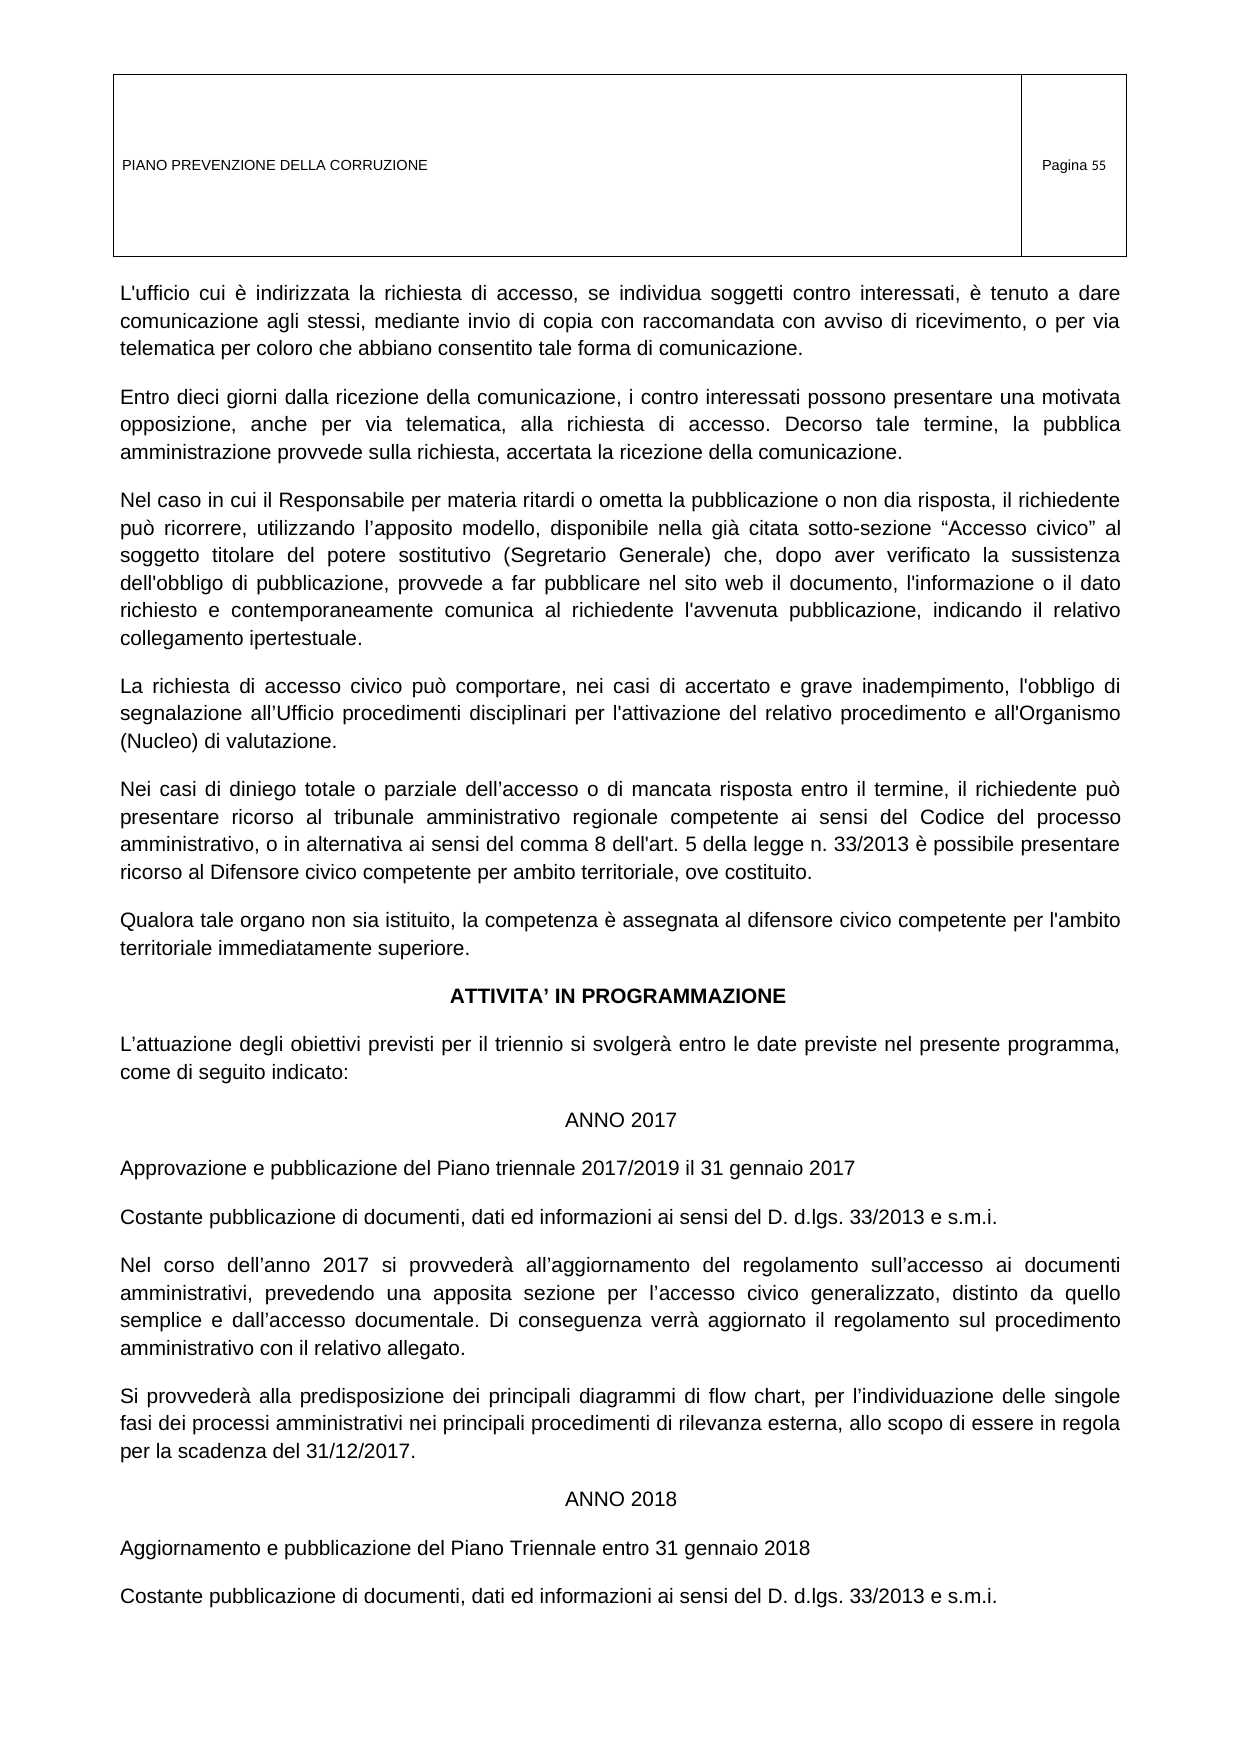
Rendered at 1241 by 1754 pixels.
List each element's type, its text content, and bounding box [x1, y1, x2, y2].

list Costante pubblicazione di documenti, dati ed informazioni ai sensi del D. d.lgs. 33/2013 e s.m.i. [120, 1584, 1122, 1608]
list Costante pubblicazione di documenti, dati ed informazioni ai sensi del D. d.lgs. 33/2013 e s.m.i. [120, 1204, 1122, 1228]
list Approvazione e pubblicazione del Piano triennale 2017/2019 il 31 gennaio 2017 [120, 1156, 1122, 1180]
list Aggiornamento e pubblicazione del Piano Triennale entro 31 gennaio 2018 [120, 1535, 1122, 1559]
list ANNO 2018 [120, 1487, 1122, 1511]
list La richiesta di accesso civico può comportare, nei casi di accertato e grave inadempimento, l'obbligo di segnalazione all’Ufficio procedimenti disciplinari per l'attivazione del relativo procedimento e all'Organismo (Nucleo) di valutazione. [120, 674, 1122, 753]
list ANNO 2017 [120, 1108, 1122, 1132]
list Nei casi di diniego totale o parziale dell’accesso o di mancata risposta entro il termine, il richiedente può presentare ricorso al tribunale amministrativo regionale competente ai sensi del Codice del processo amministrativo, o in alternativa ai sensi del comma 8 dell'art. 5 della legge n. 33/2013 è possibile presentare ricorso al Difensore civico competente per ambito territoriale, ove costituito. [120, 777, 1122, 883]
list Nel caso in cui il Responsabile per materia ritardi o ometta la pubblicazione o non dia risposta, il richiedente può ricorrere, utilizzando l’apposito modello, disponibile nella già citata sotto-sezione “Accesso civico” al soggetto titolare del potere sostitutivo (Segretario Generale) che, dopo aver verificato la sussistenza dell'obbligo di pubblicazione, provvede a far pubblicare nel sito web il documento, l'informazione o il dato richiesto e contemporaneamente comunica al richiedente l'avvenuta pubblicazione, indicando il relativo collegamento ipertestuale. [120, 488, 1122, 649]
list Qualora tale organo non sia istituito, la competenza è assegnata al difensore civico competente per l'ambito territoriale immediatamente superiore. [120, 908, 1122, 959]
list Nel corso dell’anno 2017 si provvederà all’aggiornamento del regolamento sull’accesso ai documenti amministrativi, prevedendo una apposita sezione per l’accesso civico generalizzato, distinto da quello semplice e dall’accesso documentale. Di conseguenza verrà aggiornato il regolamento sul procedimento amministrativo con il relativo allegato. [120, 1253, 1122, 1359]
list L’attuazione degli obiettivi previsti per il triennio si svolgerà entro le date previste nel presente programma, come di seguito indicato: [120, 1032, 1122, 1083]
list ATTIVITA’ IN PROGRAMMAZIONE [120, 984, 1122, 1008]
list L'ufficio cui è indirizzata la richiesta di accesso, se individua soggetti contro interessati, è tenuto a dare comunicazione agli stessi, mediante invio di copia con raccomandata con avviso di ricevimento, o per via telematica per coloro che abbiano consentito tale forma di comunicazione. [120, 281, 1122, 360]
list Si provvederà alla predisposizione dei principali diagrammi di flow chart, per l’individuazione delle singole fasi dei processi amministrativi nei principali procedimenti di rilevanza esterna, allo scopo di essere in regola per la scadenza del 31/12/2017. [120, 1384, 1122, 1463]
list Entro dieci giorni dalla ricezione della comunicazione, i contro interessati possono presentare una motivata opposizione, anche per via telematica, alla richiesta di accesso. Decorso tale termine, la pubblica amministrazione provvede sulla richiesta, accertata la ricezione della comunicazione. [120, 384, 1122, 463]
